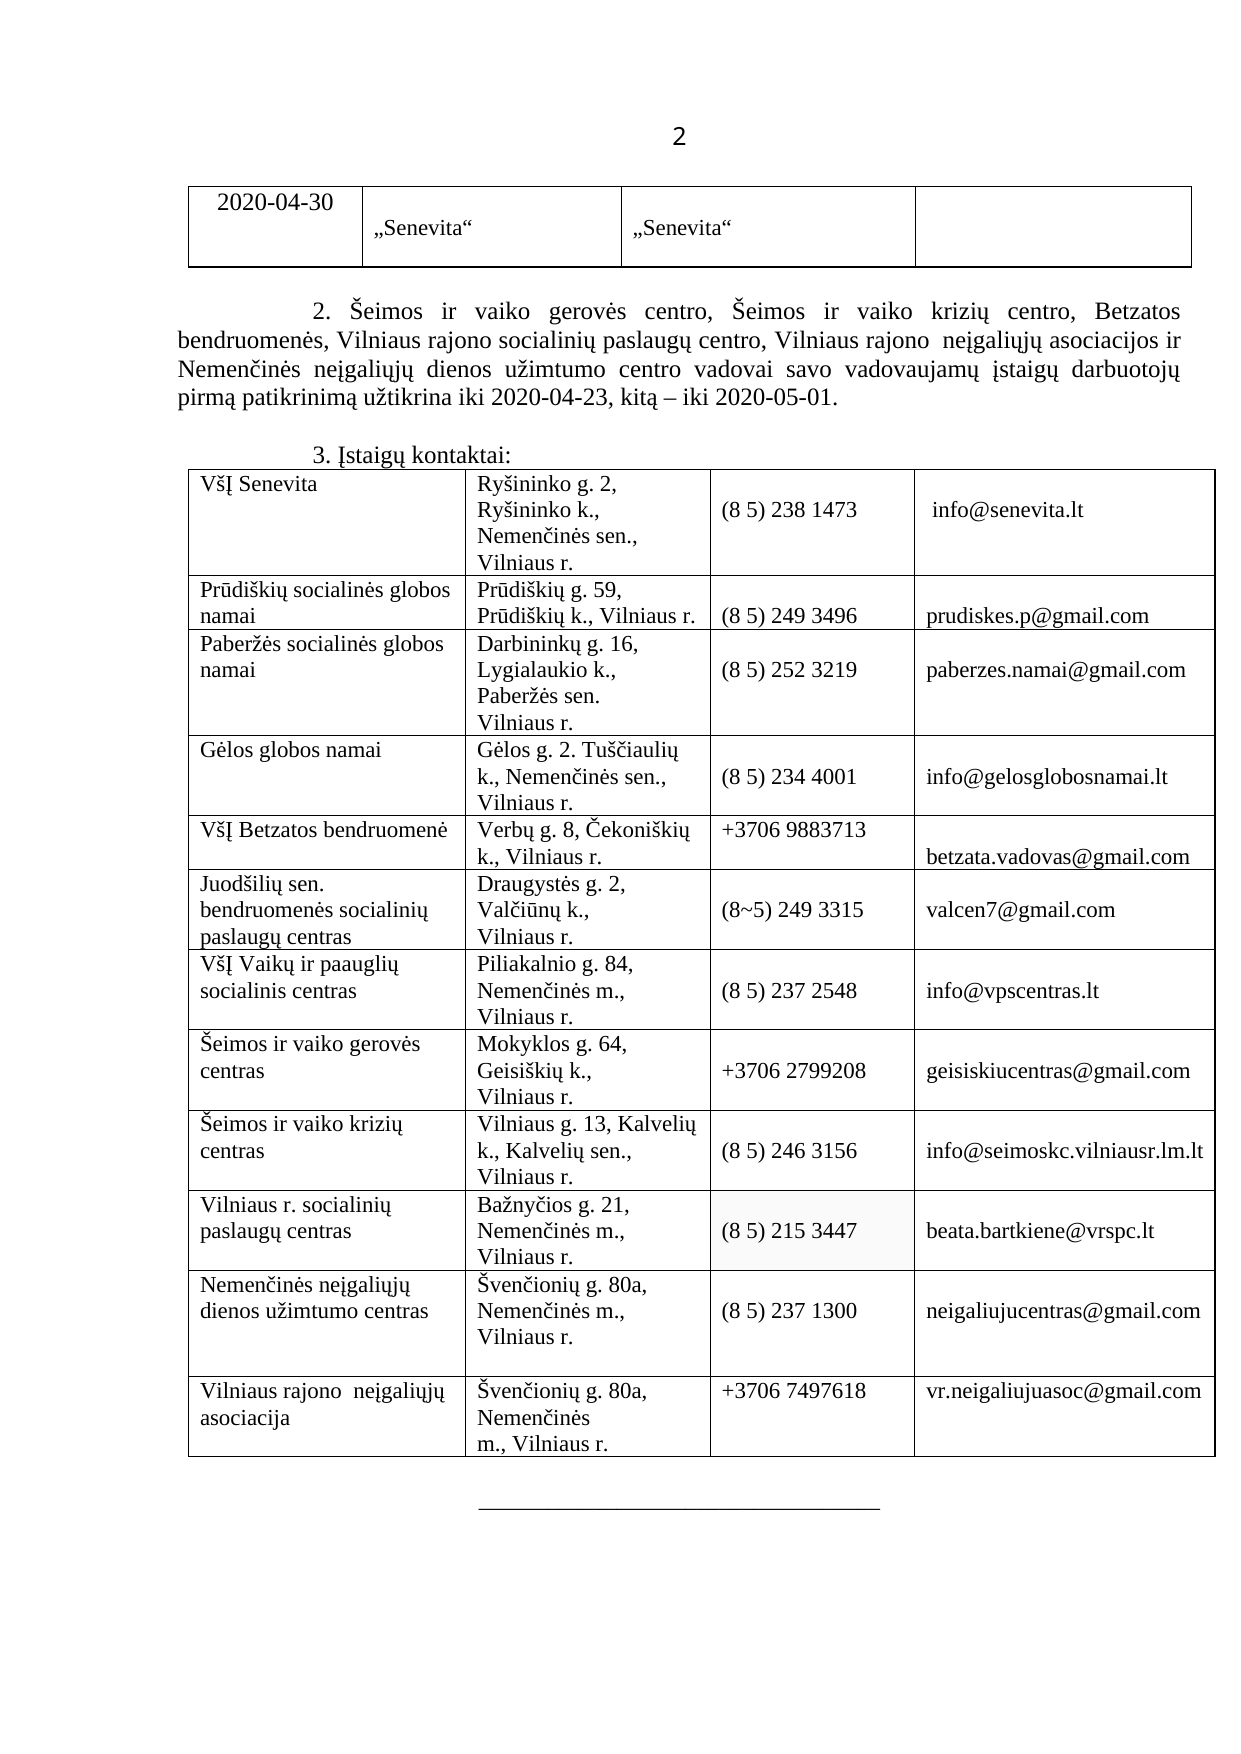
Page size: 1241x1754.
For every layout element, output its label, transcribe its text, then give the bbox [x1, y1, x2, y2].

table_cell (8~5) 249 3315 [711, 870, 914, 949]
table_header VšĮ Senevita [189, 470, 465, 575]
table_cell Paberžės socialinės globos namai [189, 630, 465, 735]
table_cell Vilniaus r. socialinių paslaugų centras [189, 1191, 465, 1270]
table_cell info@seimoskc.vilniausr.lm.lt [915, 1111, 1214, 1189]
table_cell Gėlos g. 2. Tuščiaulių k., Nemenčinės sen., Vilniaus r. [466, 736, 710, 815]
table_cell 2020-04-30 [189, 187, 362, 266]
table_header info@senevita.lt [915, 470, 1214, 575]
table_cell Piliakalnio g. 84, Nemenčinės m., Vilniaus r. [466, 950, 710, 1029]
table_cell Verbų g. 8, Čekoniškių k., Vilniaus r. [466, 816, 710, 869]
table_cell vr.neigaliujuasoc@gmail.com [915, 1377, 1214, 1456]
table_cell +3706 2799208 [711, 1030, 914, 1109]
table_cell valcen7@gmail.com [915, 870, 1214, 949]
table_cell (8 5) 237 2548 [711, 950, 914, 1029]
text 3. Įstaigų kontaktai: [177, 440, 1181, 469]
table_cell (8 5) 252 3219 [711, 630, 914, 735]
table_cell „Senevita“ [363, 187, 621, 266]
table_cell Švenčionių g. 80a, Nemenčinės m., Vilniaus r. [466, 1377, 710, 1456]
table_cell (8 5) 249 3496 [711, 576, 914, 629]
table_cell (8 5) 246 3156 [711, 1111, 914, 1189]
table_cell prudiskes.p@gmail.com [915, 576, 1214, 629]
table_cell info@gelosglobosnamai.lt [915, 736, 1214, 815]
table_cell Švenčionių g. 80a, Nemenčinės m., Vilniaus r. [466, 1271, 710, 1376]
table_cell Vilniaus rajono neįgaliųjų asociacija [189, 1377, 465, 1456]
table_cell info@vpscentras.lt [915, 950, 1214, 1029]
table_cell Draugystės g. 2, Valčiūnų k., Vilniaus r. [466, 870, 710, 949]
table_cell neigaliujucentras@gmail.com [915, 1271, 1214, 1376]
table_cell „Senevita“ [622, 187, 915, 266]
table_cell Darbininkų g. 16, Lygialaukio k., Paberžės sen. Vilniaus r. [466, 630, 710, 735]
table_cell Prūdiškių socialinės globos namai [189, 576, 465, 629]
table_cell Vilniaus g. 13, Kalvelių k., Kalvelių sen., Vilniaus r. [466, 1111, 710, 1189]
table_cell Mokyklos g. 64, Geisiškių k., Vilniaus r. [466, 1030, 710, 1109]
table_cell paberzes.namai@gmail.com [915, 630, 1214, 735]
table_cell (8 5) 215 3447 [711, 1191, 914, 1270]
table_header Ryšininko g. 2, Ryšininko k., Nemenčinės sen., Vilniaus r. [466, 470, 710, 575]
table_cell Gėlos globos namai [189, 736, 465, 815]
table_cell betzata.vadovas@gmail.com [915, 816, 1214, 869]
table_cell Prūdiškių g. 59, Prūdiškių k., Vilniaus r. [466, 576, 710, 629]
table_cell Šeimos ir vaiko gerovės centras [189, 1030, 465, 1109]
table_cell +3706 7497618 [711, 1377, 914, 1456]
table_cell geisiskiucentras@gmail.com [915, 1030, 1214, 1109]
table_header (8 5) 238 1473 [711, 470, 914, 575]
table_cell (8 5) 234 4001 [711, 736, 914, 815]
text 2. Šeimos ir vaiko gerovės centro, Šeimos ir vaiko krizių centro, Betzatos bendruomenės, Vilniaus rajono socialinių paslaugų centro, Vilniaus rajono neįgaliųjų asociacijos ir Nemenčinės neįgaliųjų dienos užimtumo centro vadovai savo vadovaujamų įstaigų darbuotojų pirmą patikrinimą užtikrina iki 2020-04-23, kitą – iki 2020-05-01. [177, 296, 1181, 411]
table_cell VšĮ Betzatos bendruomenė [189, 816, 465, 869]
table_cell beata.bartkiene@vrspc.lt [915, 1191, 1214, 1270]
table_cell Nemenčinės neįgaliųjų dienos užimtumo centras [189, 1271, 465, 1376]
table_cell +3706 9883713 [711, 816, 914, 869]
table_cell Juodšilių sen. bendruomenės socialinių paslaugų centras [189, 870, 465, 949]
table_cell (8 5) 237 1300 [711, 1271, 914, 1376]
table_cell VšĮ Vaikų ir paauglių socialinis centras [189, 950, 465, 1029]
table_cell Bažnyčios g. 21, Nemenčinės m., Vilniaus r. [466, 1191, 710, 1270]
table_cell Šeimos ir vaiko krizių centras [189, 1111, 465, 1189]
text ___________________________________ [177, 1486, 1181, 1512]
table_cell [916, 187, 1191, 266]
